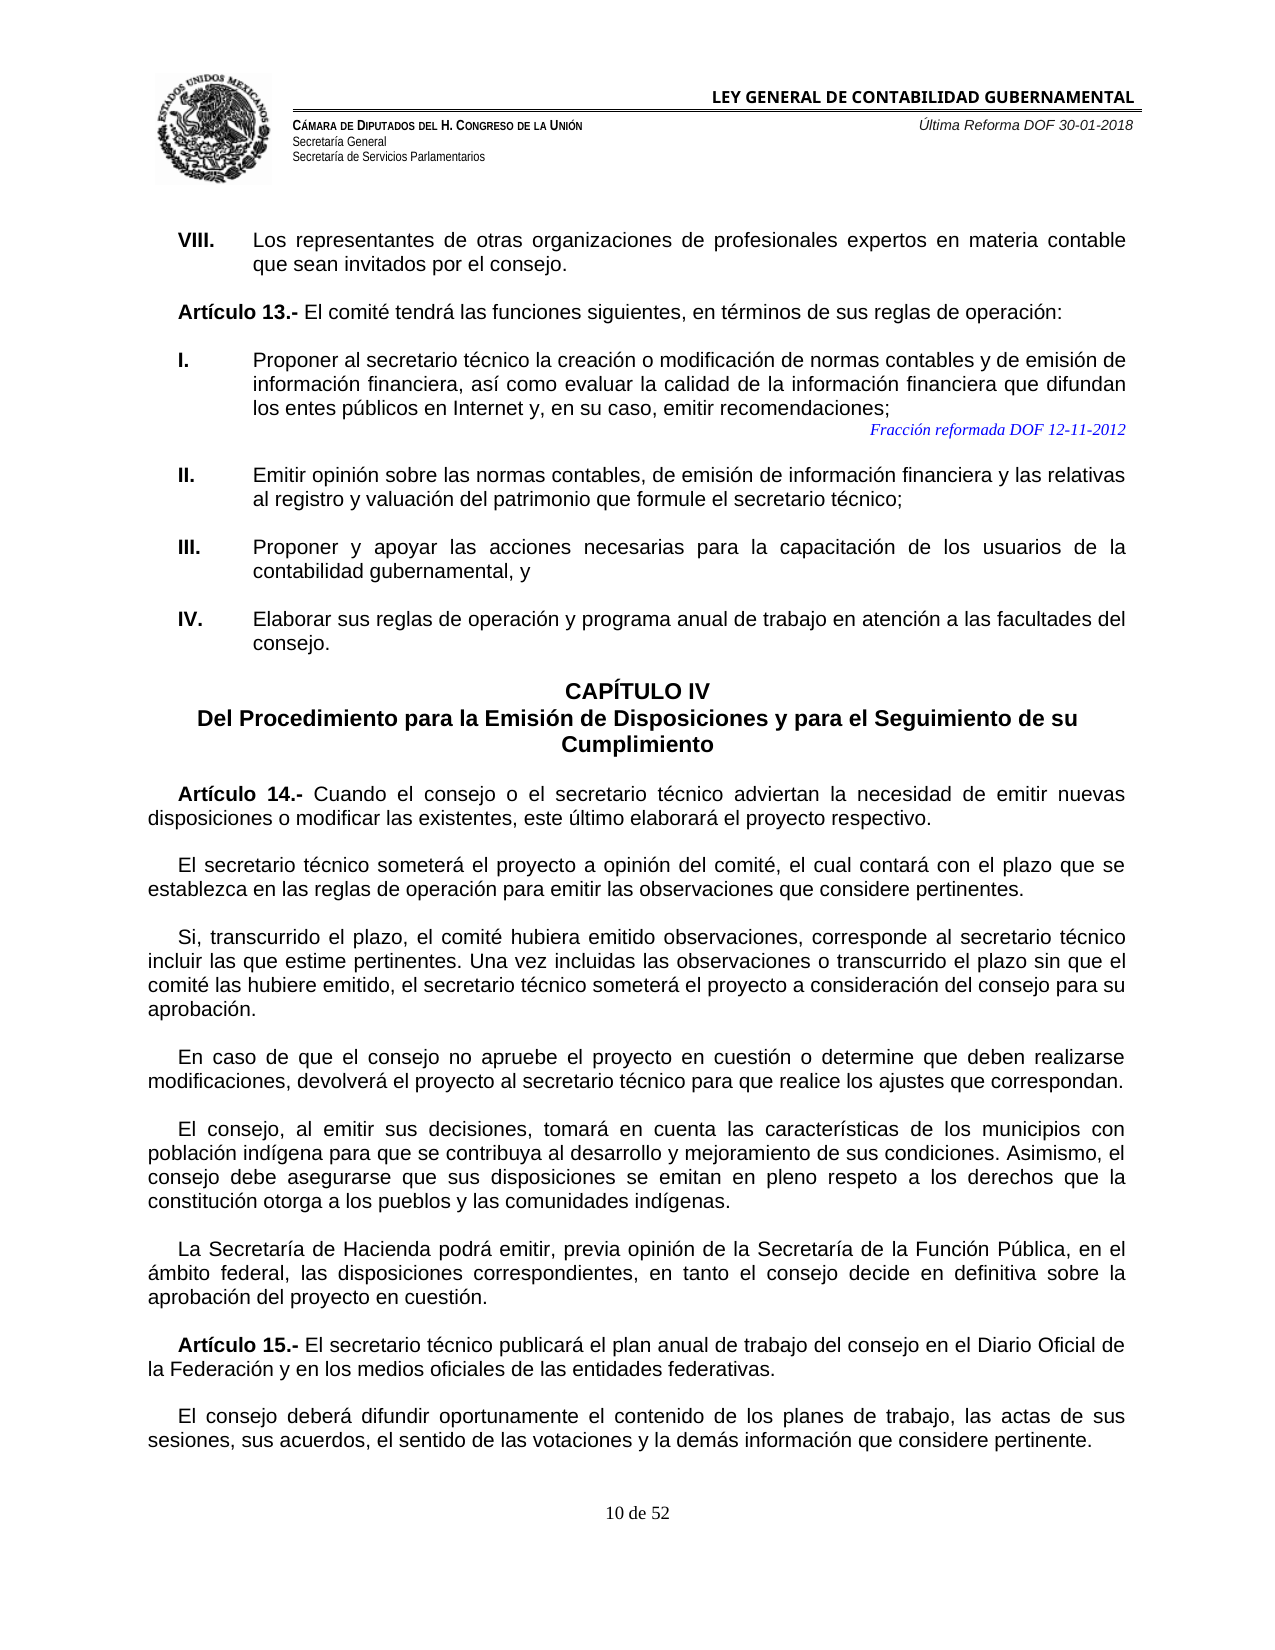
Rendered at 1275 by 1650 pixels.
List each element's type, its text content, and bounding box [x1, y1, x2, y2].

text El consejo, al emitir sus decisiones, tomará en cuenta las características de los municipios con población indígena para que se contribuya al desarrollo y mejoramiento de sus condiciones. Asimismo, el consejo debe asegurarse que sus disposiciones se emitan en pleno respeto a los derechos que la constitución otorga a los pueblos y las comunidades indígenas. [148, 1117, 1127, 1213]
text I. Proponer al secretario técnico la creación o modificación de normas contables y de emisión de información financiera, así como evaluar la calidad de la información financiera que difundan los entes públicos en Internet y, en su caso, emitir recomendaciones; [178, 348, 1127, 419]
text Del Procedimiento para la Emisión de Disposiciones y para el Seguimiento de su Cumplimiento [148, 705, 1127, 757]
text CAPÍTULO IV [148, 678, 1127, 705]
text VIII. Los representantes de otras organizaciones de profesionales expertos en materia contable que sean invitados por el consejo. [178, 228, 1127, 276]
text En caso de que el consejo no apruebe el proyecto en cuestión o determine que deben realizarse modificaciones, devolverá el proyecto al secretario técnico para que realice los ajustes que correspondan. [148, 1045, 1127, 1093]
text Si, transcurrido el plazo, el comité hubiera emitido observaciones, corresponde al secretario técnico incluir las que estime pertinentes. Una vez incluidas las observaciones o transcurrido el plazo sin que el comité las hubiere emitido, el secretario técnico someterá el proyecto a consideración del consejo para su aprobación. [148, 925, 1127, 1021]
text III. Proponer y apoyar las acciones necesarias para la capacitación de los usuarios de la contabilidad gubernamental, y [178, 534, 1127, 582]
text II. Emitir opinión sobre las normas contables, de emisión de información financiera y las relativas al registro y valuación del patrimonio que formule el secretario técnico; [178, 463, 1127, 511]
text La Secretaría de Hacienda podrá emitir, previa opinión de la Secretaría de la Función Pública, en el ámbito federal, las disposiciones correspondientes, en tanto el consejo decide en definitiva sobre la aprobación del proyecto en cuestión. [148, 1237, 1127, 1308]
text El secretario técnico someterá el proyecto a opinión del comité, el cual contará con el plazo que se establezca en las reglas de operación para emitir las observaciones que considere pertinentes. [148, 853, 1127, 901]
text Artículo 15.- El secretario técnico publicará el plan anual de trabajo del consejo en el Diario Oficial de la Federación y en los medios oficiales de las entidades federativas. [148, 1332, 1127, 1380]
text Fracción reformada DOF 12-11-2012 [148, 419, 1127, 439]
text IV. Elaborar sus reglas de operación y programa anual de trabajo en atención a las facultades del consejo. [178, 606, 1127, 654]
text Artículo 13.- El comité tendrá las funciones siguientes, en términos de sus reglas de operación: [148, 300, 1127, 324]
text Artículo 14.- Cuando el consejo o el secretario técnico adviertan la necesidad de emitir nuevas disposiciones o modificar las existentes, este último elaborará el proyecto respectivo. [148, 781, 1127, 829]
text El consejo deberá difundir oportunamente el contenido de los planes de trabajo, las actas de sus sesiones, sus acuerdos, el sentido de las votaciones y la demás información que considere pertinente. [148, 1404, 1127, 1452]
